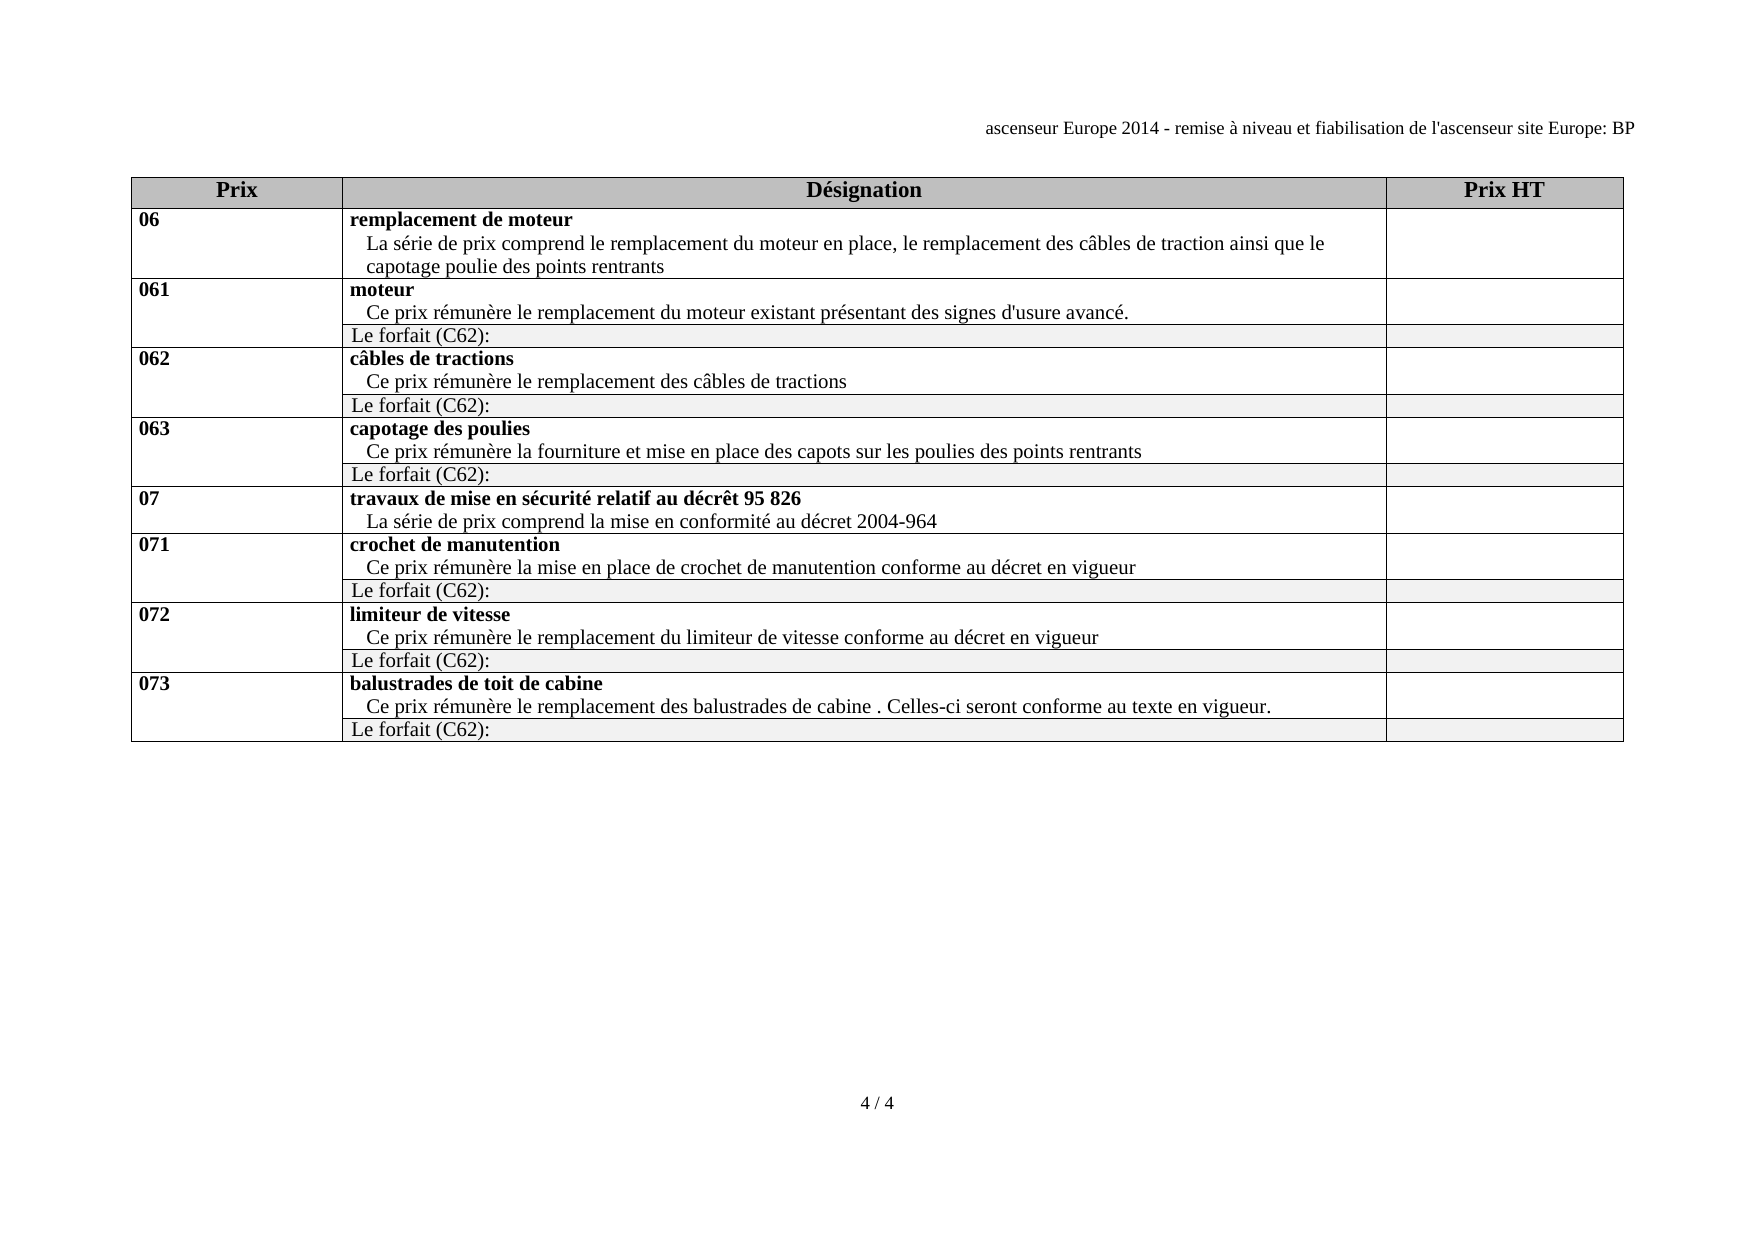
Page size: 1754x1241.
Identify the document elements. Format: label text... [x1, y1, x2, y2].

table_cell moteur [343, 279, 1386, 301]
table_cell [1387, 325, 1623, 347]
table_cell La série de prix comprend la mise en conformité au décret 2004-964 [343, 510, 1386, 533]
table_cell Ce prix rémunère la mise en place de crochet de manutention conforme au décret en vigueur [343, 556, 1386, 579]
table_cell [132, 324, 342, 347]
table_cell [132, 394, 342, 417]
table_cell [1387, 209, 1623, 231]
table_cell 07 [132, 487, 342, 509]
table_cell 072 [132, 603, 342, 626]
table_cell [132, 510, 342, 533]
table_cell [1387, 301, 1623, 324]
table_cell [1387, 279, 1623, 301]
table_cell [1387, 673, 1623, 695]
table_cell câbles de tractions [343, 348, 1386, 370]
table_cell Le forfait (C62): [343, 395, 1386, 417]
table_cell [1387, 534, 1623, 556]
table_cell Ce prix rémunère la fourniture et mise en place des capots sur les poulies des points rentrants [343, 440, 1386, 463]
table_cell 06 [132, 209, 342, 231]
table_cell 071 [132, 534, 342, 556]
table_cell [132, 231, 342, 278]
table_header Prix [132, 178, 342, 208]
table_cell Le forfait (C62): [343, 580, 1386, 602]
table_cell La série de prix comprend le remplacement du moteur en place, le remplacement des câbles de traction ainsi que le capotage poulie des points rentrants [343, 231, 1386, 278]
table_cell [132, 463, 342, 486]
table_cell [1387, 510, 1623, 533]
table_cell 073 [132, 673, 342, 695]
table_cell [132, 695, 342, 718]
table_cell [1387, 719, 1623, 741]
table_cell [1387, 695, 1623, 718]
table_cell [131, 742, 1623, 761]
table_cell Le forfait (C62): [343, 325, 1386, 347]
table_cell [1387, 556, 1623, 579]
table_cell balustrades de toit de cabine [343, 673, 1386, 695]
table_cell [132, 579, 342, 602]
table_cell [1387, 626, 1623, 649]
table_cell capotage des poulies [343, 418, 1386, 440]
table_cell [1387, 231, 1623, 278]
table_cell remplacement de moteur [343, 209, 1386, 231]
table_cell [1387, 348, 1623, 370]
table_header Désignation [343, 178, 1386, 208]
table_cell [1387, 580, 1623, 602]
table_cell Ce prix rémunère le remplacement du limiteur de vitesse conforme au décret en vigueur [343, 626, 1386, 649]
table_cell [132, 649, 342, 672]
table_cell Le forfait (C62): [343, 464, 1386, 486]
table_cell [1387, 650, 1623, 672]
table_cell [1387, 440, 1623, 463]
table_cell [1387, 464, 1623, 486]
table_cell [132, 718, 342, 741]
table_cell [132, 301, 342, 324]
table_cell [132, 556, 342, 579]
table_cell [132, 440, 342, 463]
table_cell 063 [132, 418, 342, 440]
table_header Prix HT [1387, 178, 1623, 208]
table_cell Ce prix rémunère le remplacement des balustrades de cabine . Celles-ci seront conforme au texte en vigueur. [343, 695, 1386, 718]
table_cell [1387, 603, 1623, 626]
table_cell 062 [132, 348, 342, 370]
table_cell Ce prix rémunère le remplacement des câbles de tractions [343, 370, 1386, 393]
table_cell Ce prix rémunère le remplacement du moteur existant présentant des signes d'usure avancé. [343, 301, 1386, 324]
table_cell Le forfait (C62): [343, 719, 1386, 741]
table_cell [132, 370, 342, 393]
table_cell [1387, 395, 1623, 417]
table_cell [132, 626, 342, 649]
table_cell crochet de manutention [343, 534, 1386, 556]
table_cell 061 [132, 279, 342, 301]
table_cell limiteur de vitesse [343, 603, 1386, 626]
table_cell Le forfait (C62): [343, 650, 1386, 672]
table_cell [1387, 418, 1623, 440]
table_cell travaux de mise en sécurité relatif au décrêt 95 826 [343, 487, 1386, 509]
table_cell [1387, 370, 1623, 393]
table_cell [1387, 487, 1623, 509]
